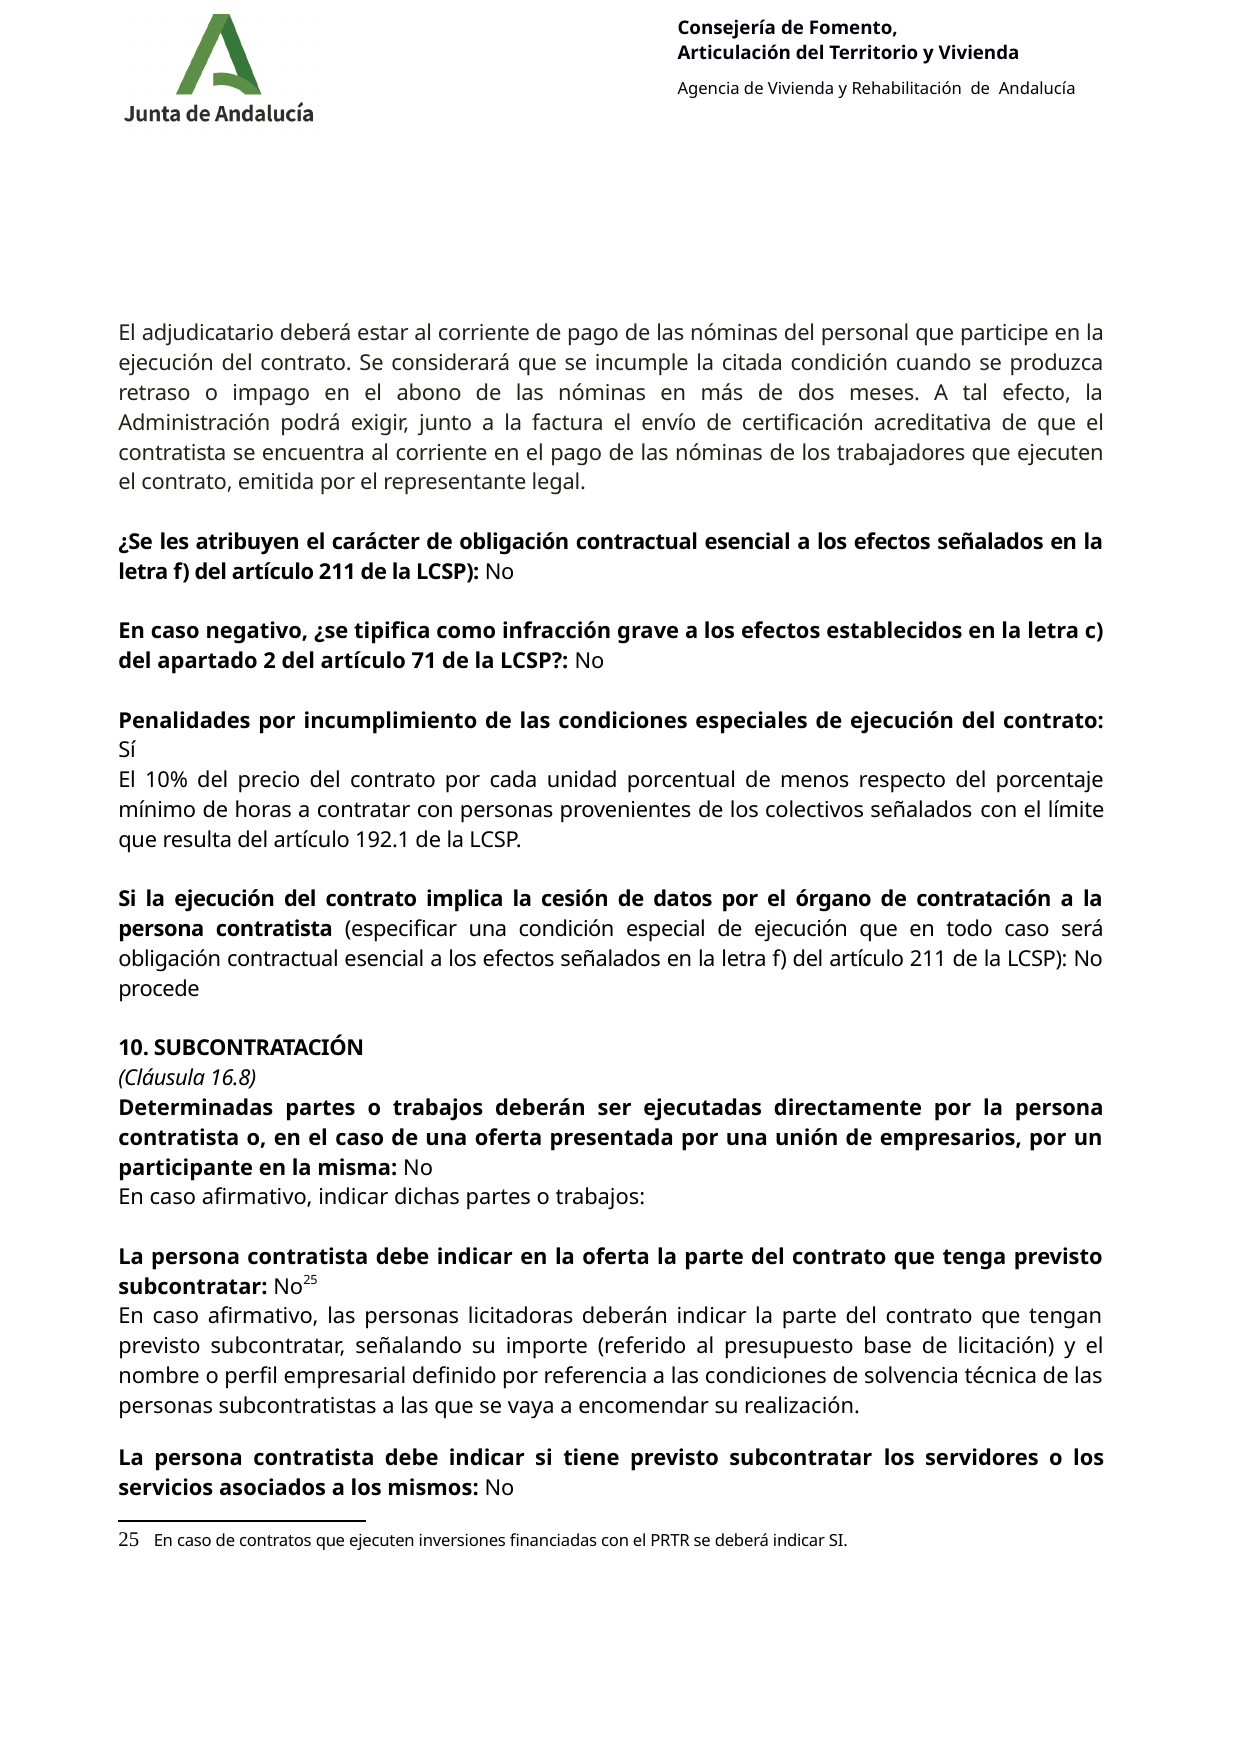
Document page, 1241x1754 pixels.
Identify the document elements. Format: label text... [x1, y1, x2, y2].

text En caso de contratos que ejecuten inversiones financiadas con el PRTR se deberá indicar SI. [118, 1527, 1104, 1551]
text El 10% del precio del contrato por cada unidad porcentual de menos respecto del porcentaje mínimo de horas a contratar con personas provenientes de los colectivos señalados con el límite que resulta del artículo 192.1 de la LCSP. [118, 764, 1104, 854]
text Determinadas partes o trabajos deberán ser ejecutadas directamente por la persona contratista o, en el caso de una oferta presentada por una unión de empresarios, por un participante en la misma: No [118, 1092, 1104, 1181]
picture [106, 0, 330, 136]
text (Cláusula 16.8) [118, 1062, 1104, 1092]
text En caso afirmativo, indicar dichas partes o trabajos: [118, 1181, 1104, 1211]
text 10. SUBCONTRATACIÓN [118, 1032, 1104, 1062]
text El adjudicatario deberá estar al corriente de pago de las nóminas del personal que participe en la ejecución del contrato. Se considerará que se incumple la citada condición cuando se produzca retraso o impago en el abono de las nóminas en más de dos meses. A tal efecto, la Administración podrá exigir, junto a la factura el envío de certificación acreditativa de que el contratista se encuentra al corriente en el pago de las nóminas de los trabajadores que ejecuten el contrato, emitida por el representante legal. [118, 317, 1104, 496]
text ¿Se les atribuyen el carácter de obligación contractual esencial a los efectos señalados en la letra f) del artículo 211 de la LCSP): No [118, 526, 1104, 586]
text Penalidades por incumplimiento de las condiciones especiales de ejecución del contrato: Sí [118, 705, 1104, 764]
text En caso afirmativo, las personas licitadoras deberán indicar la parte del contrato que tengan previsto subcontratar, señalando su importe (referido al presupuesto base de licitación) y el nombre o perfil empresarial definido por referencia a las condiciones de solvencia técnica de las personas subcontratistas a las que se vaya a encomendar su realización. [118, 1301, 1104, 1420]
text La persona contratista debe indicar en la oferta la parte del contrato que tenga previsto subcontratar: No [118, 1241, 1104, 1301]
text En caso negativo, ¿se tipifica como infracción grave a los efectos establecidos en la letra c) del apartado 2 del artículo 71 de la LCSP?: No [118, 615, 1104, 675]
text La persona contratista debe indicar si tiene previsto subcontratar los servidores o los servicios asociados a los mismos: No [118, 1442, 1104, 1502]
text Si la ejecución del contrato implica la cesión de datos por el órgano de contratación a la persona contratista (especificar una condición especial de ejecución que en todo caso será obligación contractual esencial a los efectos señalados en la letra f) del artículo 211 de la LCSP): No procede [118, 883, 1104, 1003]
